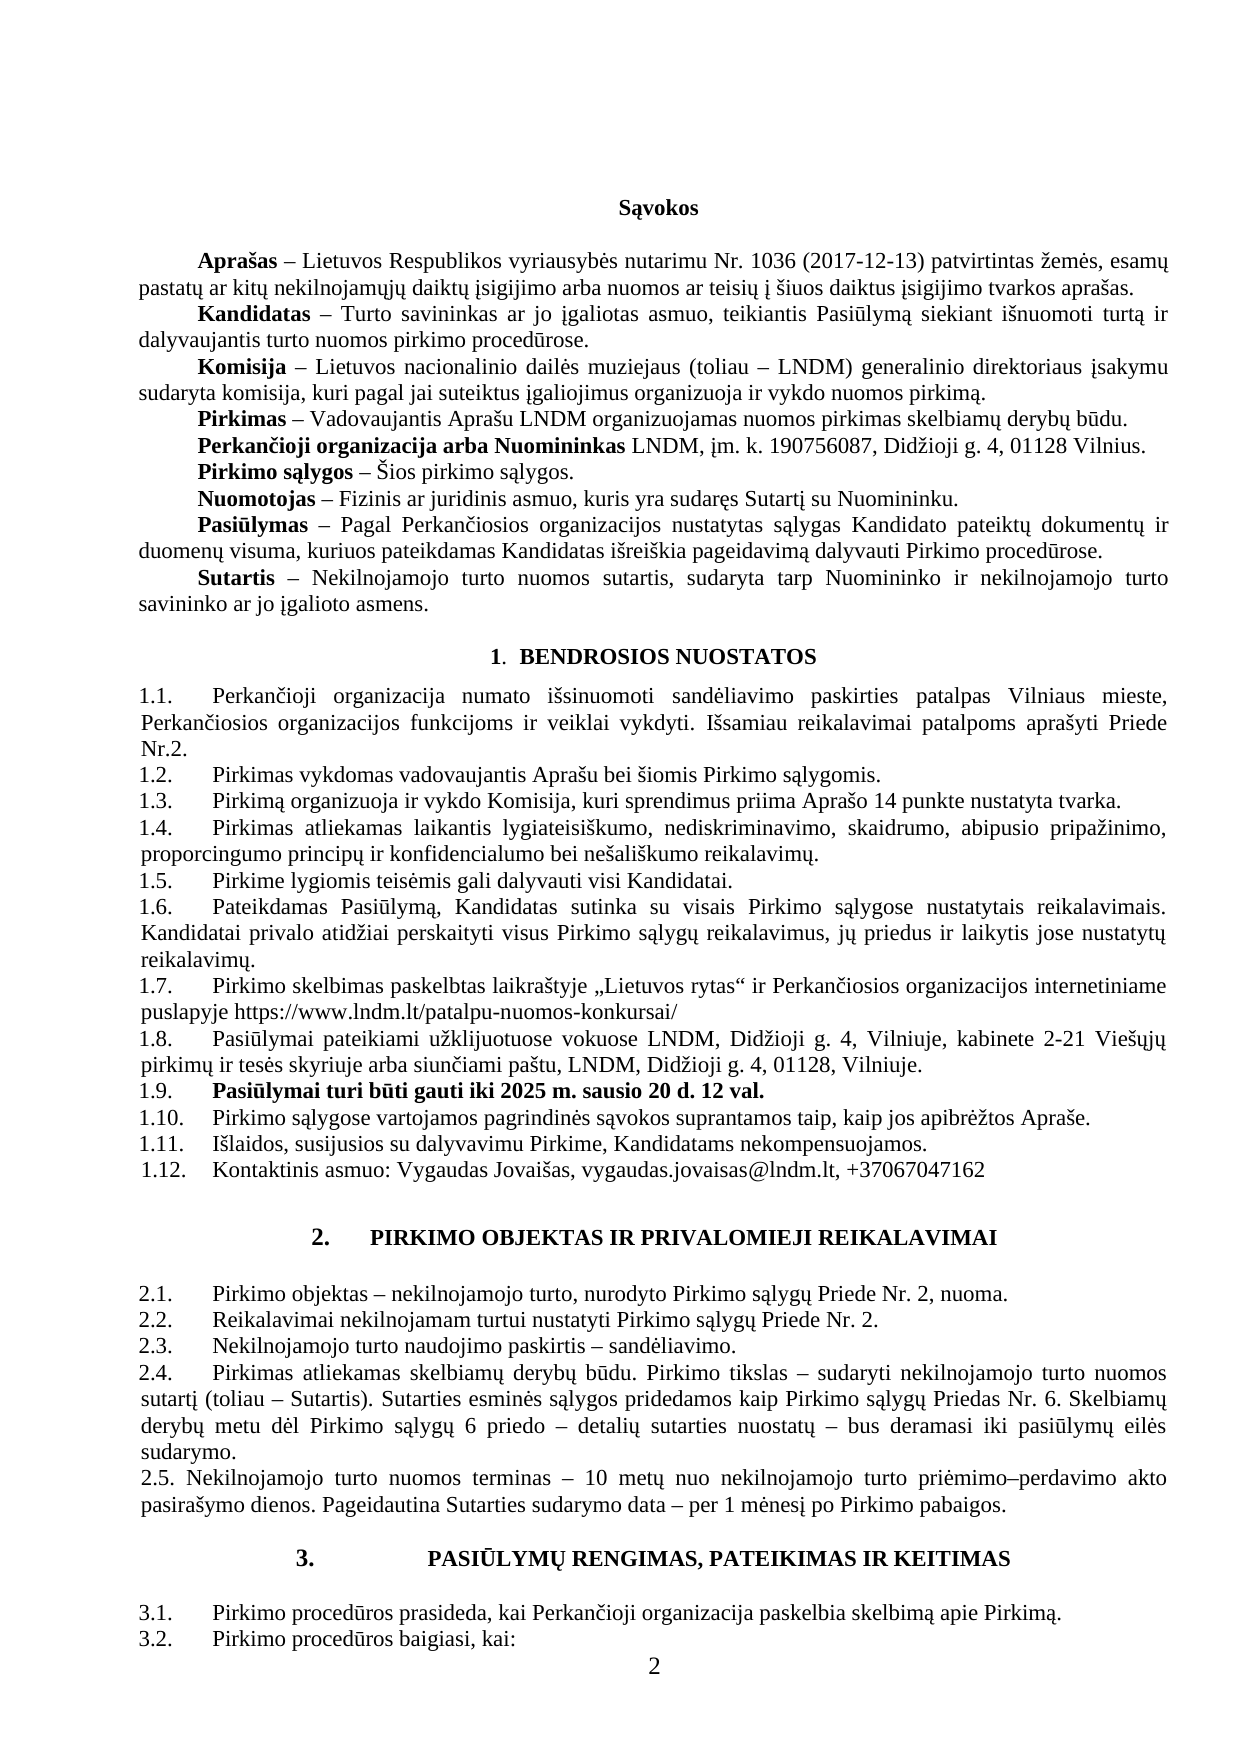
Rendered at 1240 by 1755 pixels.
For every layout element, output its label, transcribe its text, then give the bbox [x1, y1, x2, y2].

text Pasiūlymas – Pagal Perkančiosios organizacijos nustatytas sąlygas Kandidato pateiktų dokumentų ir duomenų visuma, kuriuos pateikdamas Kandidatas išreiškia pageidavimą dalyvauti Pirkimo procedūrose. [138, 511, 1170, 564]
text Kandidatas – Turto savininkas ar jo įgaliotas asmuo, teikiantis Pasiūlymą siekiant išnuomoti turtą ir dalyvaujantis turto nuomos pirkimo procedūrose. [138, 300, 1170, 353]
list Išlaidos, susijusios su dalyvavimu Pirkime, Kandidatams nekompensuojamos. [138, 1130, 1168, 1157]
text Nuomotojas – Fizinis ar juridinis asmuo, kuris yra sudaręs Sutartį su Nuomininku. [138, 484, 1170, 511]
list Pirkimo procedūros prasideda, kai Perkančioji organizacija paskelbia skelbimą apie Pirkimą. [138, 1598, 1168, 1625]
list PASIŪLYMŲ RENGIMAS, PATEIKIMAS IR KEITIMAS [138, 1543, 1168, 1572]
text 1. BENDROSIOS NUOSTATOS [138, 643, 1168, 669]
list Reikalavimai nekilnojamam turtui nustatyti Pirkimo sąlygų Priede Nr. 2. [138, 1306, 1168, 1333]
list Pirkimo objektas – nekilnojamojo turto, nurodyto Pirkimo sąlygų Priede Nr. 2, nuoma. [138, 1280, 1168, 1306]
list Pirkimą organizuoja ir vykdo Komisija, kuri sprendimus priima Aprašo 14 punkte nustatyta tvarka. [138, 788, 1168, 814]
list Pirkimas vykdomas vadovaujantis Aprašu bei šiomis Pirkimo sąlygomis. [138, 761, 1168, 788]
list Pirkimas atliekamas laikantis lygiateisiškumo, nediskriminavimo, skaidrumo, abipusio pripažinimo, proporcingumo principų ir konfidencialumo bei nešališkumo reikalavimų. [138, 814, 1168, 867]
list Pirkimo sąlygose vartojamos pagrindinės sąvokos suprantamos taip, kaip jos apibrėžtos Apraše. [138, 1104, 1168, 1130]
text Sutartis – Nekilnojamojo turto nuomos sutartis, sudaryta tarp Nuomininko ir nekilnojamojo turto savininko ar jo įgalioto asmens. [138, 564, 1170, 616]
list Pateikdamas Pasiūlymą, Kandidatas sutinka su visais Pirkimo sąlygose nustatytais reikalavimais. Kandidatai privalo atidžiai perskaityti visus Pirkimo sąlygų reikalavimus, jų priedus ir laikytis jose nustatytų reikalavimų. [138, 893, 1168, 972]
text Pirkimo sąlygos – Šios pirkimo sąlygos. [138, 458, 1170, 484]
list Nekilnojamojo turto naudojimo paskirtis – sandėliavimo. [138, 1333, 1168, 1359]
text Komisija – Lietuvos nacionalinio dailės muziejaus (toliau – LNDM) generalinio direktoriaus įsakymu sudaryta komisija, kuri pagal jai suteiktus įgaliojimus organizuoja ir vykdo nuomos pirkimą. [138, 353, 1170, 406]
list Perkančioji organizacija numato išsinuomoti sandėliavimo paskirties patalpas Vilniaus mieste, Perkančiosios organizacijos funkcijoms ir veiklai vykdyti. Išsamiau reikalavimai patalpoms aprašyti Priede Nr.2. [138, 682, 1168, 761]
text Pirkimas – Vadovaujantis Aprašu LNDM organizuojamas nuomos pirkimas skelbiamų derybų būdu. [138, 406, 1170, 432]
list Pirkimo procedūros baigiasi, kai: [138, 1625, 1168, 1651]
text Aprašas – Lietuvos Respublikos vyriausybės nutarimu Nr. 1036 (2017-12-13) patvirtintas žemės, esamų pastatų ar kitų nekilnojamųjų daiktų įsigijimo arba nuomos ar teisių į šiuos daiktus įsigijimo tvarkos aprašas. [138, 247, 1170, 300]
text 2.5. Nekilnojamojo turto nuomos terminas – 10 metų nuo nekilnojamojo turto priėmimo–perdavimo akto pasirašymo dienos. Pageidautina Sutarties sudarymo data – per 1 mėnesį po Pirkimo pabaigos. [141, 1464, 1168, 1517]
list Pasiūlymai pateikiami užklijuotuose vokuose LNDM, Didžioji g. 4, Vilniuje, kabinete 2-21 Viešųjų pirkimų ir tesės skyriuje arba siunčiami paštu, LNDM, Didžioji g. 4, 01128, Vilniuje. [138, 1025, 1168, 1077]
list Pirkimas atliekamas skelbiamų derybų būdu. Pirkimo tikslas – sudaryti nekilnojamojo turto nuomos sutartį (toliau – Sutartis). Sutarties esminės sąlygos pridedamos kaip Pirkimo sąlygų Priedas Nr. 6. Skelbiamų derybų metu dėl Pirkimo sąlygų 6 priedo – detalių sutarties nuostatų – bus deramasi iki pasiūlymų eilės sudarymo. [138, 1359, 1168, 1464]
list Pirkimo skelbimas paskelbtas laikraštyje „Lietuvos rytas“ ir Perkančiosios organizacijos internetiniame puslapyje https://www.lndm.lt/patalpu-nuomos-konkursai/ [138, 972, 1168, 1025]
list Pirkime lygiomis teisėmis gali dalyvauti visi Kandidatai. [138, 867, 1168, 893]
subtitle PIRKIMO OBJEKTAS IR PRIVALOMIEJI REIKALAVIMAI [138, 1222, 1170, 1251]
text Sąvokos [147, 194, 1170, 221]
list Pasiūlymai turi būti gauti iki 2025 m. sausio 20 d. 12 val. [138, 1077, 1168, 1104]
list Kontaktinis asmuo: Vygaudas Jovaišas, vygaudas.jovaisas@lndm.lt, +37067047162 [141, 1157, 1168, 1183]
text Perkančioji organizacija arba Nuomininkas LNDM, įm. k. 190756087, Didžioji g. 4, 01128 Vilnius. [138, 432, 1170, 458]
